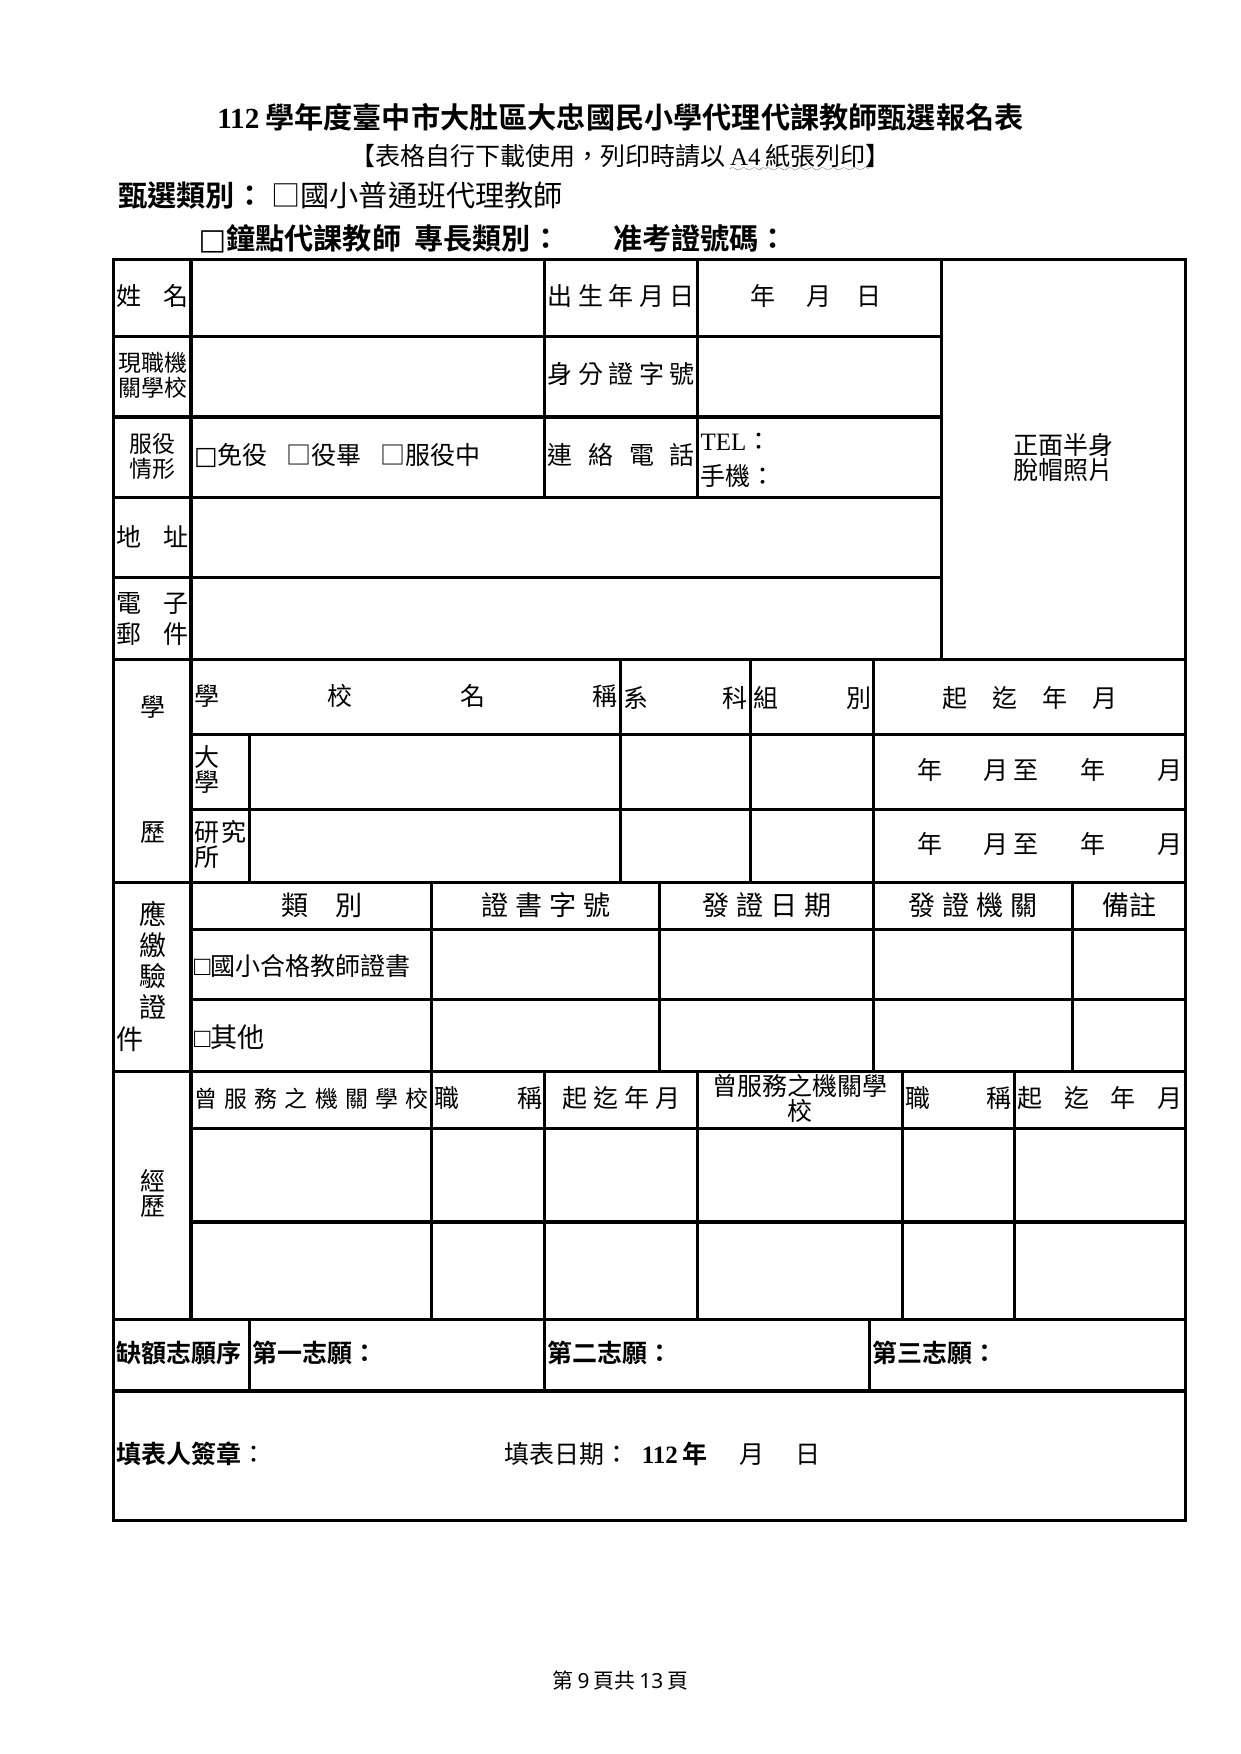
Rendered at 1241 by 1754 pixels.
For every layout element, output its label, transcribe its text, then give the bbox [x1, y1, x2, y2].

table_cell [752, 736, 872, 808]
table_cell 服役 情形 [115, 419, 189, 496]
table_cell [433, 1224, 543, 1318]
table_header 出生年月日 [546, 261, 696, 334]
table_cell [622, 736, 749, 808]
table_cell [1074, 931, 1184, 998]
table_cell [875, 1001, 1071, 1070]
table_cell [433, 1130, 543, 1220]
table_cell 連絡電話 [546, 419, 696, 496]
text □鐘點代課教師 專長類別： 准考證號碼： [118, 215, 1122, 258]
table_cell 職 稱 [904, 1073, 1013, 1127]
table_cell 曾服務之機關學校 [699, 1073, 901, 1127]
table_cell [661, 931, 872, 998]
table_cell [699, 338, 940, 415]
table_cell [546, 1130, 696, 1220]
table_cell 大 學 [193, 736, 248, 808]
table_cell [193, 338, 543, 415]
table_cell 系 科 [622, 661, 749, 732]
table_cell 應 繳 驗 證 件 [115, 884, 189, 1070]
table_header 正面半身 脫帽照片 [943, 261, 1184, 658]
text 【表格自行下載使用，列印時請以A4紙張列印】 [118, 137, 1122, 173]
table_cell [193, 1224, 430, 1318]
table_cell 身分證字號 [546, 338, 696, 415]
table_cell [1016, 1130, 1184, 1220]
table_cell [433, 931, 658, 998]
table_cell □其他 [193, 1001, 430, 1070]
table_header [193, 261, 543, 334]
table_cell 起 迄 年 月 [875, 661, 1184, 732]
table_cell 年 月至 年 月 [875, 811, 1184, 881]
table_cell 現職機關學校 [115, 338, 189, 415]
table_cell 地址 [115, 499, 189, 576]
table_cell [433, 1001, 658, 1070]
table_cell 填表人簽章： 填表日期： 112年 月 日 [115, 1393, 1184, 1519]
table_cell 職 稱 [433, 1073, 543, 1127]
table_cell 組 別 [752, 661, 872, 732]
table_cell [546, 1224, 696, 1318]
table_cell 發 證 日 期 [661, 884, 872, 928]
table_cell 學 歷 [115, 661, 189, 881]
table_cell [699, 1130, 901, 1220]
table_cell 學 校 名 稱 [193, 661, 619, 732]
table_cell 年 月至 年 月 [875, 736, 1184, 808]
table_cell 備註 [1074, 884, 1184, 928]
table_cell [251, 811, 619, 881]
table_cell 缺額志願序 [115, 1321, 248, 1389]
table_cell [622, 811, 749, 881]
table_cell [661, 1001, 872, 1070]
table_cell 起 迄 年 月 [1016, 1073, 1184, 1127]
table_cell 第二志願： [546, 1321, 868, 1389]
table_cell TEL： 手機： [699, 419, 940, 496]
table_cell 第三志願： [871, 1321, 1184, 1389]
table_cell 第一志願： [251, 1321, 543, 1389]
table_cell [904, 1130, 1013, 1220]
table_cell 曾服務之機關學校 [193, 1073, 430, 1127]
table_cell 發 證 機 關 [875, 884, 1071, 928]
table_cell [699, 1224, 901, 1318]
table_cell [193, 579, 940, 658]
table_cell □免役 □役畢 □服役中 [193, 419, 543, 496]
table_cell 證 書 字 號 [433, 884, 658, 928]
table_cell [251, 736, 619, 808]
table_cell 起 迄 年 月 [546, 1073, 696, 1127]
table_cell [193, 499, 940, 576]
table_header 年 月 日 [699, 261, 940, 334]
table_cell [875, 931, 1071, 998]
table_cell 類 別 [193, 884, 430, 928]
table_header 姓 名 [115, 261, 189, 334]
table_cell [193, 1130, 430, 1220]
table_cell [904, 1224, 1013, 1318]
text 112學年度臺中市大肚區大忠國民小學代理代課教師甄選報名表 [118, 94, 1122, 137]
table_cell [1074, 1001, 1184, 1070]
table_cell 研究所 [193, 811, 248, 881]
table_cell □國小合格教師證書 [193, 931, 430, 998]
text 甄選類別： □國小普通班代理教師 [118, 173, 1122, 215]
table_cell 經 歷 [115, 1073, 189, 1318]
table_cell [752, 811, 872, 881]
table_cell 電子郵件 [115, 579, 189, 658]
table_cell [1016, 1224, 1184, 1318]
